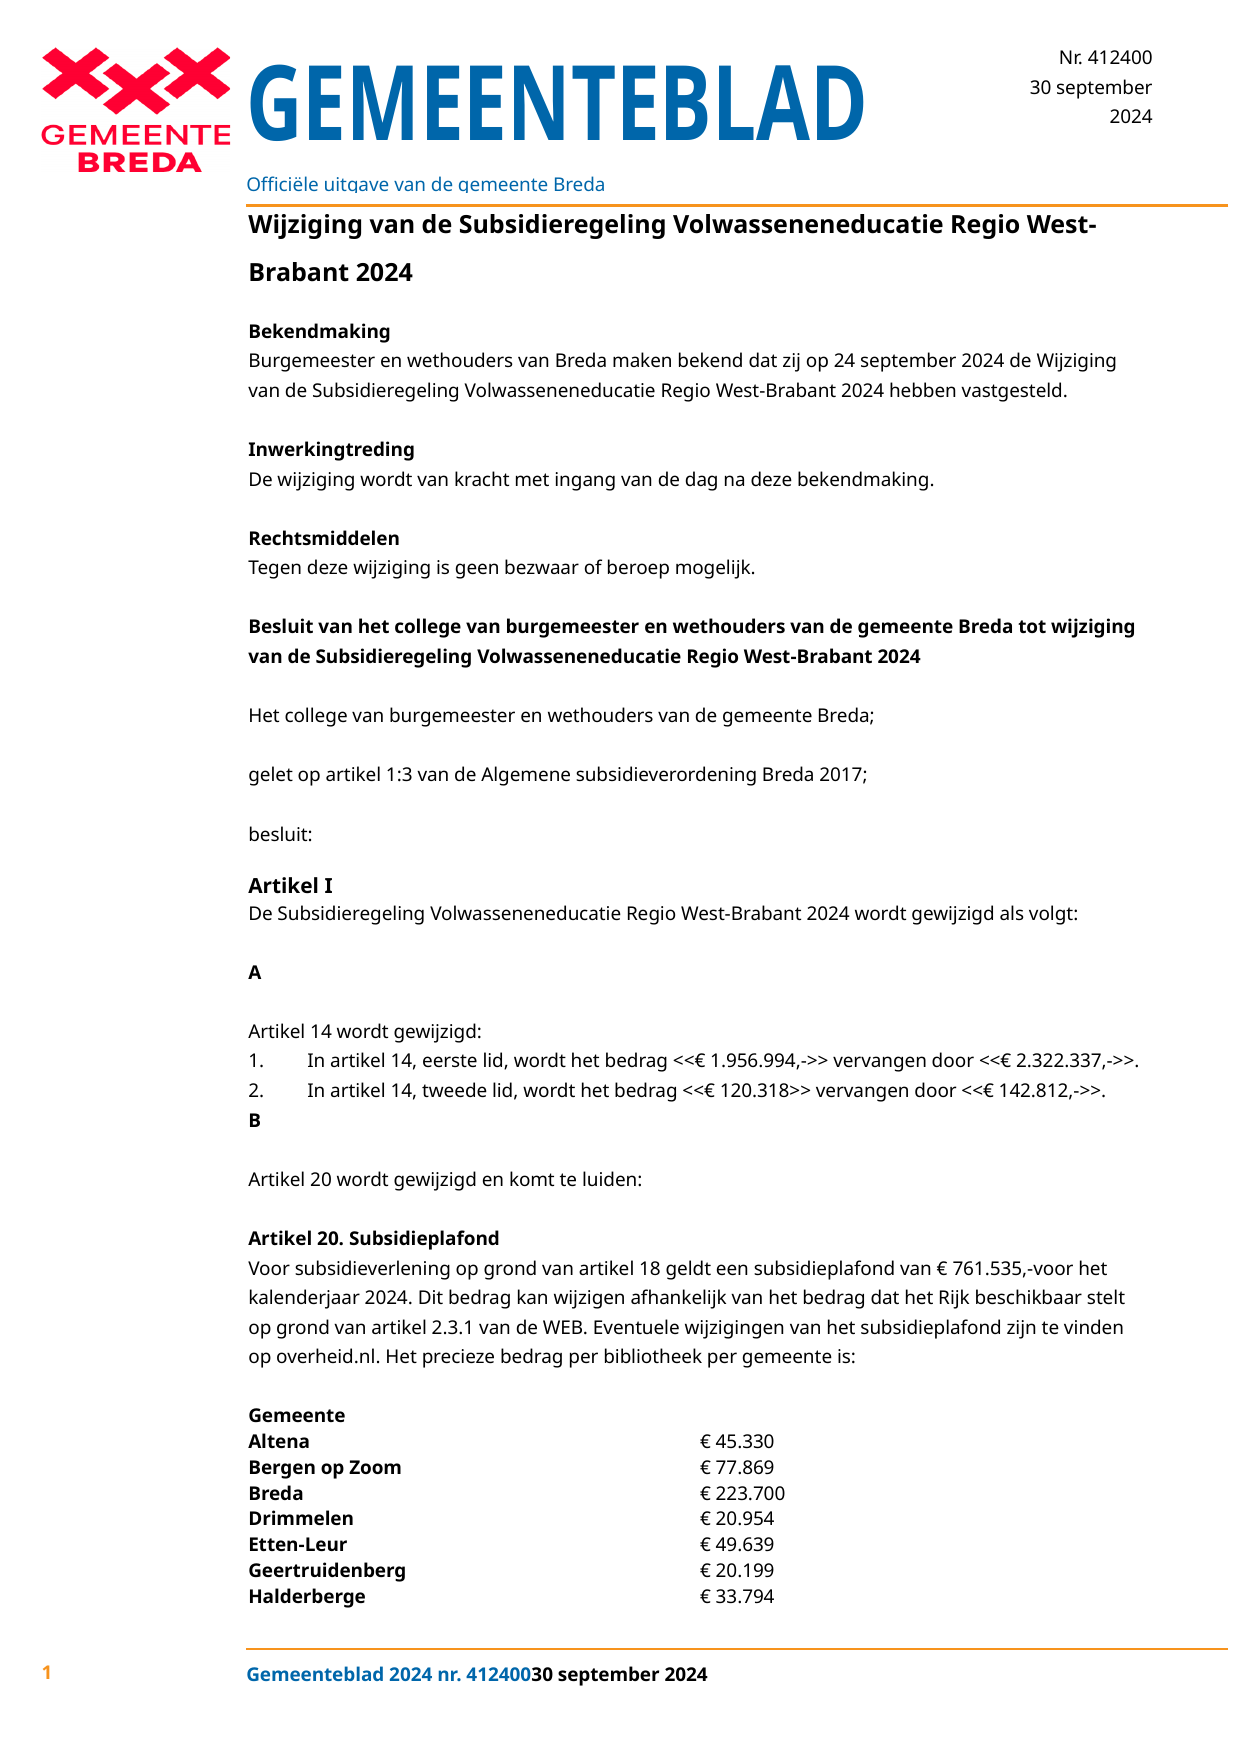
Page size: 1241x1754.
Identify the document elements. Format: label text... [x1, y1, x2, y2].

picture [41, 47, 231, 172]
text Besluit van het college van burgemeester en wethouders van de gemeente Breda tot wijziging van de Subsidieregeling Volwasseneneducatie Regio West-Brabant 2024 [248, 614, 1152, 669]
table_cell Altena [248, 1429, 700, 1454]
table_cell € 77.869 [700, 1454, 1152, 1480]
text De wijziging wordt van kracht met ingang van de dag na deze bekendmaking. [248, 466, 1152, 492]
text Het college van burgemeester en wethouders van de gemeente Breda; [248, 702, 1152, 728]
text Bekendmaking [248, 318, 1152, 344]
text Rechtsmiddelen [248, 525, 1152, 551]
text gelet op artikel 1:3 van de Algemene subsidieverordening Breda 2017; [248, 762, 1152, 787]
text Tegen deze wijziging is geen bezwaar of beroep mogelijk. [248, 554, 1152, 580]
text De Subsidieregeling Volwasseneneducatie Regio West-Brabant 2024 wordt gewijzigd als volgt: [248, 900, 1152, 925]
table_cell € 33.794 [700, 1583, 1152, 1608]
text Artikel 20. Subsidieplafond [248, 1225, 1152, 1251]
text Artikel 14 wordt gewijzigd: [248, 1018, 1152, 1044]
table_cell Geertruidenberg [248, 1557, 700, 1583]
text A [248, 959, 1152, 984]
table_cell Halderberge [248, 1583, 700, 1608]
table_cell € 20.954 [700, 1506, 1152, 1531]
table_cell Etten-Leur [248, 1531, 700, 1557]
list In artikel 14, tweede lid, wordt het bedrag <<€ 120.318>> vervangen door <<€ 142.812,->>. [248, 1077, 1152, 1103]
table_cell € 20.199 [700, 1557, 1152, 1583]
text besluit: [248, 821, 1152, 847]
table_cell Breda [248, 1480, 700, 1506]
table_cell € 45.330 [700, 1429, 1152, 1454]
text Artikel 20 wordt gewijzigd en komt te luiden: [248, 1166, 1152, 1192]
text Voor subsidieverlening op grond van artikel 18 geldt een subsidieplafond van € 761.535,-voor het kalenderjaar 2024. Dit bedrag kan wijzigen afhankelijk van het bedrag dat het Rijk beschikbaar stelt op grond van artikel 2.3.1 van de WEB. Eventuele wijzigingen van het subsidieplafond zijn te vinden op overheid.nl. Het precieze bedrag per bibliotheek per gemeente is: [248, 1255, 1152, 1369]
table_header [700, 1403, 1152, 1428]
table_cell € 223.700 [700, 1480, 1152, 1506]
text Wijziging van de Subsidieregeling Volwasseneneducatie Regio West-Brabant 2024 [248, 207, 1152, 288]
text Burgemeester en wethouders van Breda maken bekend dat zij op 24 september 2024 de Wijziging van de Subsidieregeling Volwasseneneducatie Regio West-Brabant 2024 hebben vastgesteld. [248, 347, 1152, 403]
table_cell Drimmelen [248, 1506, 700, 1531]
table_header Gemeente [248, 1403, 700, 1428]
table_cell Bergen op Zoom [248, 1454, 700, 1480]
list In artikel 14, eerste lid, wordt het bedrag <<€ 1.956.994,->> vervangen door <<€ 2.322.337,->>. [248, 1048, 1152, 1073]
table_cell € 49.639 [700, 1531, 1152, 1557]
text Artikel I [248, 871, 1152, 900]
text B [248, 1107, 1152, 1132]
text Inwerkingtreding [248, 436, 1152, 462]
